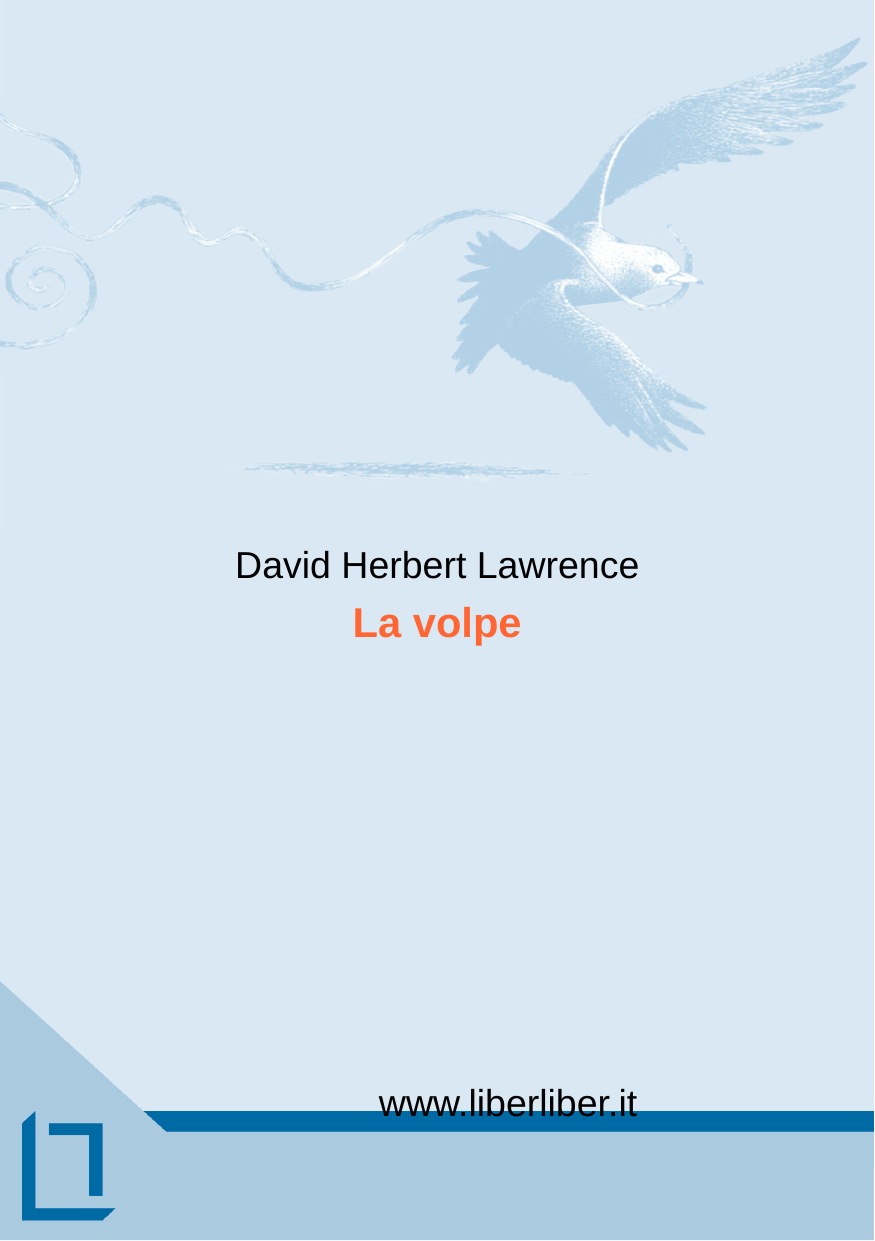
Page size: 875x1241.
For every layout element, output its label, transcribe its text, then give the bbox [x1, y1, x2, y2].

picture [0, 0, 874, 1241]
text www.liberliber.it [331, 1081, 685, 1124]
text La volpe [94, 598, 779, 646]
text David Herbert Lawrence [94, 543, 779, 586]
